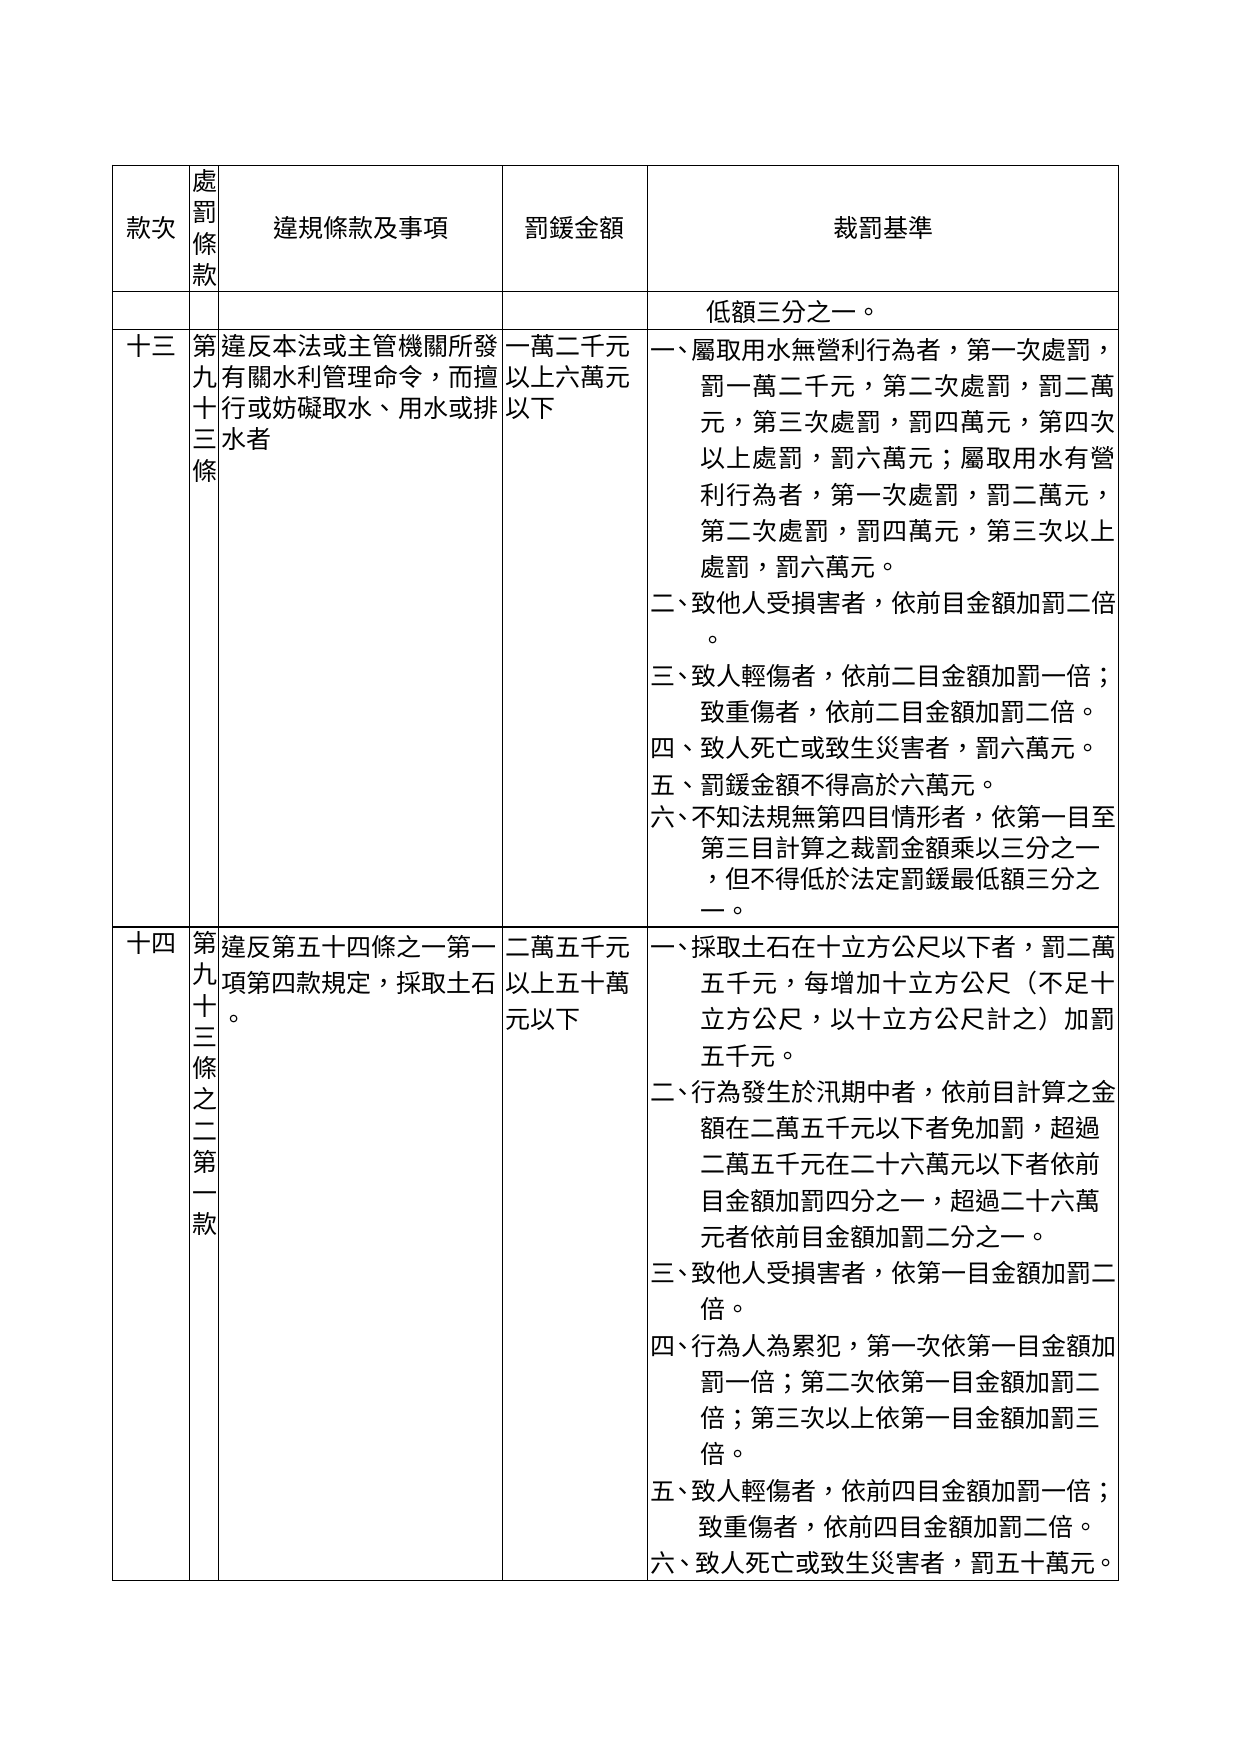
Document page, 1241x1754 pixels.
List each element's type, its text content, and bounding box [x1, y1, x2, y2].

table_cell 一、屬取用水無營利行為者，第一次處罰，罰一萬二千元，第二次處罰，罰二萬元，第三次處罰，罰四萬元，第四次以上處罰，罰六萬元；屬取用水有營利行為者，第一次處罰，罰二萬元，第二次處罰，罰四萬元，第三次以上處罰，罰六萬元。 二、致他人受損害者，依前目金額加罰二倍。 三、致人輕傷者，依前二目金額加罰一倍；致重傷者，依前二目金額加罰二倍。 四、致人死亡或致生災害者，罰六萬元。 五、罰鍰金額不得高於六萬元。 六、不知法規無第四目情形者，依第一目至第三目計算之裁罰金額乘以三分之一，但不得低於法定罰鍰最低額三分之一。 [648, 330, 1118, 926]
table_header 違規條款及事項 [219, 166, 502, 291]
table_cell 一、採取土石在十立方公尺以下者，罰二萬五千元，每增加十立方公尺（不足十立方公尺，以十立方公尺計之）加罰五千元。 二、行為發生於汛期中者，依前目計算之金額在二萬五千元以下者免加罰，超過二萬五千元在二十六萬元以下者依前目金額加罰四分之一，超過二十六萬元者依前目金額加罰二分之一。 三、致他人受損害者，依第一目金額加罰二倍。 四、行為人為累犯，第一次依第一目金額加罰一倍；第二次依第一目金額加罰二倍；第三次以上依第一目金額加罰三倍。 五、致人輕傷者，依前四目金額加罰一倍；致重傷者，依前四目金額加罰二倍。 六、致人死亡或致生災害者，罰五十萬元。 [648, 928, 1118, 1580]
table_cell 第九十三條之二第一款 [190, 928, 218, 1580]
table_cell 違反本法或主管機關所發有關水利管理命令，而擅行或妨礙取水、用水或排水者 [219, 330, 502, 926]
table_cell 第九十三條 [190, 330, 218, 926]
table_header 罰鍰金額 [503, 166, 647, 291]
table_cell 違反第五十四條之一第一項第四款規定，採取土石。 [219, 928, 502, 1580]
table_cell [113, 292, 189, 329]
table_cell 二萬五千元以上五十萬元以下 [503, 928, 647, 1580]
table_cell 低額三分之一。 [648, 292, 1118, 329]
table_cell 十四 [113, 928, 189, 1580]
table_cell [219, 292, 502, 329]
table_header 款次 [113, 166, 189, 291]
table_header 裁罰基準 [648, 166, 1118, 291]
table_cell [503, 292, 647, 329]
table_cell [190, 292, 218, 329]
table_cell 一萬二千元以上六萬元以下 [503, 330, 647, 926]
table_header 處罰條款 [190, 166, 218, 291]
table_cell 十三 [113, 330, 189, 926]
